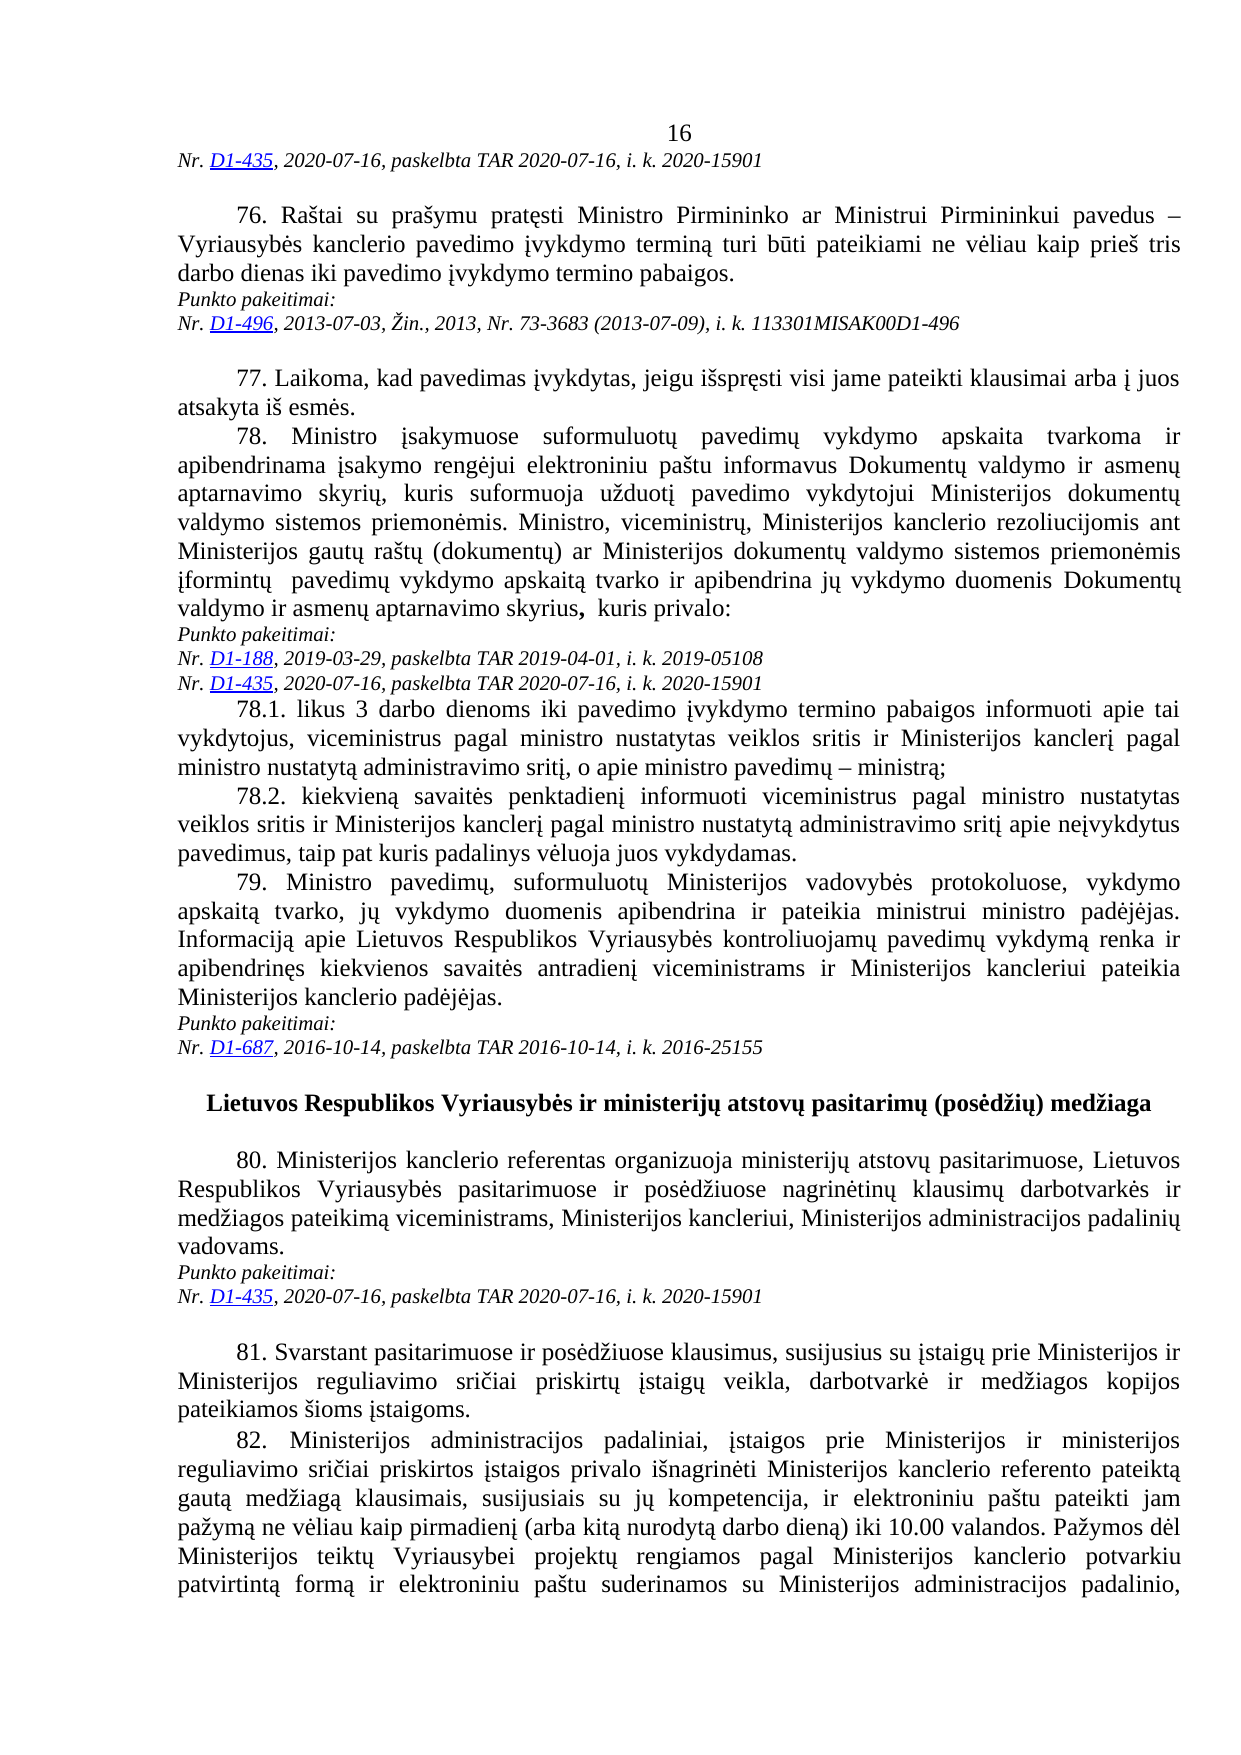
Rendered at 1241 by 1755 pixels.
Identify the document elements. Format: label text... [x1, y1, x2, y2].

text Lietuvos Respublikos Vyriausybės ir ministerijų atstovų pasitarimų (posėdžių) medžiaga [177, 1088, 1181, 1116]
text 77. Laikoma, kad pavedimas įvykdytas, jeigu išspręsti visi jame pateikti klausimai arba į juos atsakyta iš esmės. [177, 363, 1181, 421]
text Nr. D1-435, 2020-07-16, paskelbta TAR 2020-07-16, i. k. 2020-15901 [177, 1284, 1181, 1308]
text 78.2. kiekvieną savaitės penktadienį informuoti viceministrus pagal ministro nustatytas veiklos sritis ir Ministerijos kanclerį pagal ministro nustatytą administravimo sritį apie neįvykdytus pavedimus, taip pat kuris padalinys vėluoja juos vykdydamas. [177, 781, 1181, 867]
text Nr. D1-435, 2020-07-16, paskelbta TAR 2020-07-16, i. k. 2020-15901 [177, 670, 1181, 694]
text 78. Ministro įsakymuose suformuluotų pavedimų vykdymo apskaita tvarkoma ir apibendrinama įsakymo rengėjui elektroniniu paštu informavus Dokumentų valdymo ir asmenų aptarnavimo skyrių, kuris suformuoja užduotį pavedimo vykdytojui Ministerijos dokumentų valdymo sistemos priemonėmis. Ministro, viceministrų, Ministerijos kanclerio rezoliucijomis ant Ministerijos gautų raštų (dokumentų) ar Ministerijos dokumentų valdymo sistemos priemonėmis įformintų pavedimų vykdymo apskaitą tvarko ir apibendrina jų vykdymo duomenis Dokumentų valdymo ir asmenų aptarnavimo skyrius, kuris privalo: [177, 421, 1181, 622]
text 80. Ministerijos kanclerio referentas organizuoja ministerijų atstovų pasitarimuose, Lietuvos Respublikos Vyriausybės pasitarimuose ir posėdžiuose nagrinėtinų klausimų darbotvarkės ir medžiagos pateikimą viceministrams, Ministerijos kancleriui, Ministerijos administracijos padalinių vadovams. [177, 1145, 1181, 1260]
text Nr. D1-435, 2020-07-16, paskelbta TAR 2020-07-16, i. k. 2020-15901 [177, 148, 1181, 172]
text Punkto pakeitimai: [177, 1011, 1181, 1035]
text 78.1. likus 3 darbo dienoms iki pavedimo įvykdymo termino pabaigos informuoti apie tai vykdytojus, viceministrus pagal ministro nustatytas veiklos sritis ir Ministerijos kanclerį pagal ministro nustatytą administravimo sritį, o apie ministro pavedimų – ministrą; [177, 694, 1181, 781]
text Nr. D1-687, 2016-10-14, paskelbta TAR 2016-10-14, i. k. 2016-25155 [177, 1035, 1181, 1059]
text Nr. D1-496, 2013-07-03, Žin., 2013, Nr. 73-3683 (2013-07-09), i. k. 113301MISAK00D1-496 [177, 311, 1181, 335]
text Punkto pakeitimai: [177, 622, 1181, 646]
text Punkto pakeitimai: [177, 1260, 1181, 1284]
text 76. Raštai su prašymu pratęsti Ministro Pirmininko ar Ministrui Pirmininkui pavedus – Vyriausybės kanclerio pavedimo įvykdymo terminą turi būti pateikiami ne vėliau kaip prieš tris darbo dienas iki pavedimo įvykdymo termino pabaigos. [177, 200, 1181, 287]
text Nr. D1-188, 2019-03-29, paskelbta TAR 2019-04-01, i. k. 2019-05108 [177, 646, 1181, 670]
text 81. Svarstant pasitarimuose ir posėdžiuose klausimus, susijusius su įstaigų prie Ministerijos ir Ministerijos reguliavimo sričiai priskirtų įstaigų veikla, darbotvarkė ir medžiagos kopijos pateikiamos šioms įstaigoms. [177, 1337, 1181, 1423]
text 82. Ministerijos administracijos padaliniai, įstaigos prie Ministerijos ir ministerijos reguliavimo sričiai priskirtos įstaigos privalo išnagrinėti Ministerijos kanclerio referento pateiktą gautą medžiagą klausimais, susijusiais su jų kompetencija, ir elektroniniu paštu pateikti jam pažymą ne vėliau kaip pirmadienį (arba kitą nurodytą darbo dieną) iki 10.00 valandos. Pažymos dėl Ministerijos teiktų Vyriausybei projektų rengiamos pagal Ministerijos kanclerio potvarkiu patvirtintą formą ir elektroniniu paštu suderinamos su Ministerijos administracijos padalinio, [177, 1423, 1181, 1598]
text Punkto pakeitimai: [177, 287, 1181, 311]
text 79. Ministro pavedimų, suformuluotų Ministerijos vadovybės protokoluose, vykdymo apskaitą tvarko, jų vykdymo duomenis apibendrina ir pateikia ministrui ministro padėjėjas. Informaciją apie Lietuvos Respublikos Vyriausybės kontroliuojamų pavedimų vykdymą renka ir apibendrinęs kiekvienos savaitės antradienį viceministrams ir Ministerijos kancleriui pateikia Ministerijos kanclerio padėjėjas. [177, 867, 1181, 1011]
